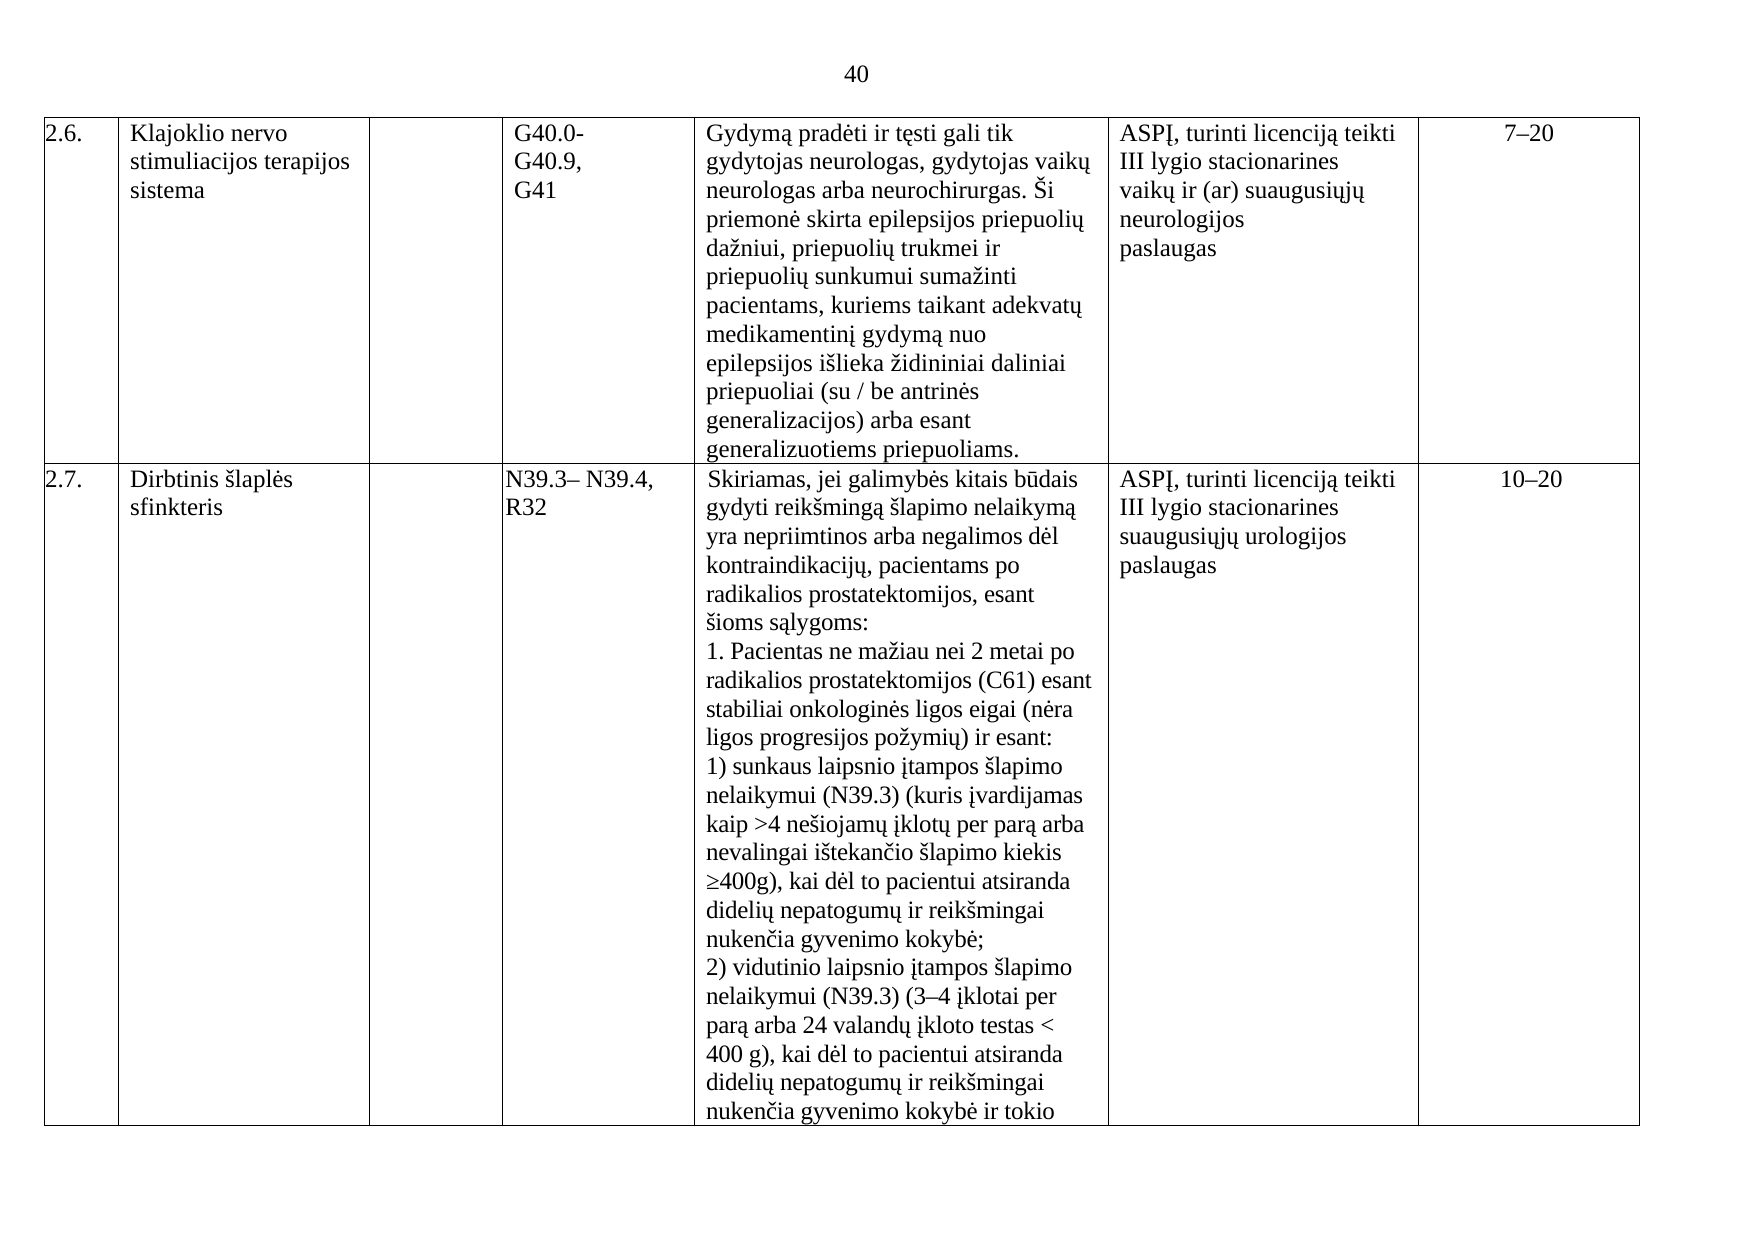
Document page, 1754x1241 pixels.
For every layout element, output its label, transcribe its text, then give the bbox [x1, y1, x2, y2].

table_cell ASPĮ, turinti licenciją teikti III lygio stacionarines suaugusiųjų urologijos paslaugas [1109, 464, 1418, 1125]
table_cell Skiriamas, jei galimybės kitais būdais gydyti reikšmingą šlapimo nelaikymą yra nepriimtinos arba negalimos dėl kontraindikacijų, pacientams po radikalios prostatektomijos, esant šioms sąlygoms: 1. Pacientas ne mažiau nei 2 metai po radikalios prostatektomijos (C61) esant stabiliai onkologinės ligos eigai (nėra ligos progresijos požymių) ir esant: 1) sunkaus laipsnio įtampos šlapimo nelaikymui (N39.3) (kuris įvardijamas kaip >4 nešiojamų įklotų per parą arba nevalingai ištekančio šlapimo kiekis ≥400g), kai dėl to pacientui atsiranda didelių nepatogumų ir reikšmingai nukenčia gyvenimo kokybė; 2) vidutinio laipsnio įtampos šlapimo nelaikymui (N39.3) (3–4 įklotai per parą arba 24 valandų įkloto testas < 400 g), kai dėl to pacientui atsiranda didelių nepatogumų ir reikšmingai nukenčia gyvenimo kokybė ir tokio [695, 464, 1108, 1125]
table_cell [370, 118, 502, 463]
table_cell 2.6. [45, 118, 118, 463]
table_cell Klajoklio nervo stimuliacijos terapijos sistema [119, 118, 369, 463]
table_cell G40.0- G40.9, G41 [503, 118, 694, 463]
table_cell Dirbtinis šlaplės sfinkteris [119, 464, 369, 1125]
table_cell N39.3– N39.4, R32 [503, 464, 694, 1125]
table_cell Gydymą pradėti ir tęsti gali tik gydytojas neurologas, gydytojas vaikų neurologas arba neurochirurgas. Ši priemonė skirta epilepsijos priepuolių dažniui, priepuolių trukmei ir priepuolių sunkumui sumažinti pacientams, kuriems taikant adekvatų medikamentinį gydymą nuo epilepsijos išlieka židininiai daliniai priepuoliai (su / be antrinės generalizacijos) arba esant generalizuotiems priepuoliams. [695, 118, 1108, 463]
table_cell 10–20 [1419, 464, 1639, 1125]
table_cell 2.7. [45, 464, 118, 1125]
table_cell 7–20 [1419, 118, 1639, 463]
table_cell ASPĮ, turinti licenciją teikti III lygio stacionarines vaikų ir (ar) suaugusiųjų neurologijos paslaugas [1109, 118, 1418, 463]
table_cell [370, 464, 502, 1125]
